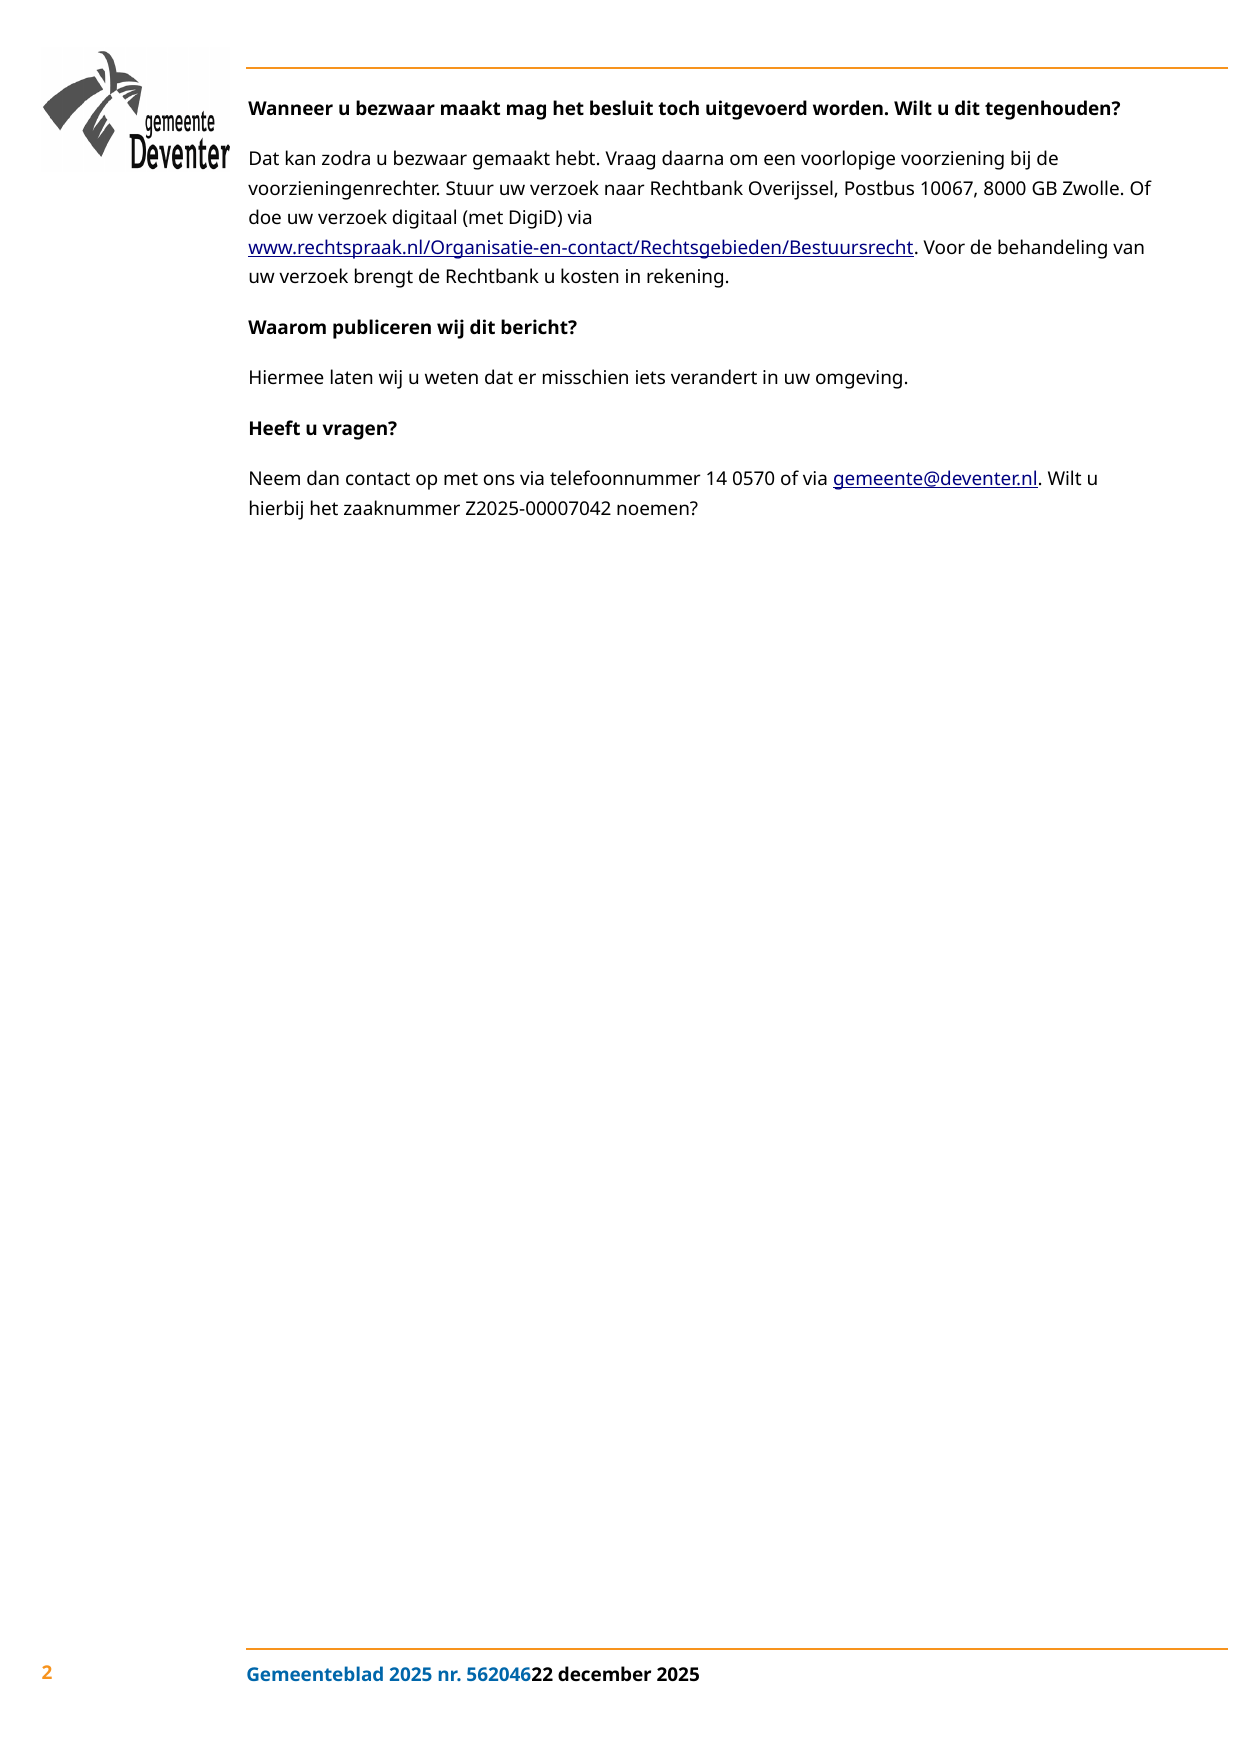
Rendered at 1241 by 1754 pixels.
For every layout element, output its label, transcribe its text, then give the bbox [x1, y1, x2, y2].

text Heeft u vragen? [248, 415, 1152, 441]
text Waarom publiceren wij dit bericht? [248, 314, 1152, 340]
text Neem dan contact op met ons via telefoonnummer 14 0570 of via gemeente@deventer.nl. Wilt u hierbij het zaaknummer Z2025-00007042 noemen? [248, 465, 1152, 521]
picture [41, 47, 231, 172]
text Wanneer u bezwaar maakt mag het besluit toch uitgevoerd worden. Wilt u dit tegenhouden? [248, 95, 1152, 121]
text Hiermee laten wij u weten dat er misschien iets verandert in uw omgeving. [248, 364, 1152, 390]
text Dat kan zodra u bezwaar gemaakt hebt. Vraag daarna om een voorlopige voorziening bij de voorzieningenrechter. Stuur uw verzoek naar Rechtbank Overijssel, Postbus 10067, 8000 GB Zwolle. Of doe uw verzoek digitaal (met DigiD) via www.rechtspraak.nl/Organisatie-en-contact/Rechtsgebieden/Bestuursrecht. Voor de behandeling van uw verzoek brengt de Rechtbank u kosten in rekening. [248, 145, 1152, 289]
